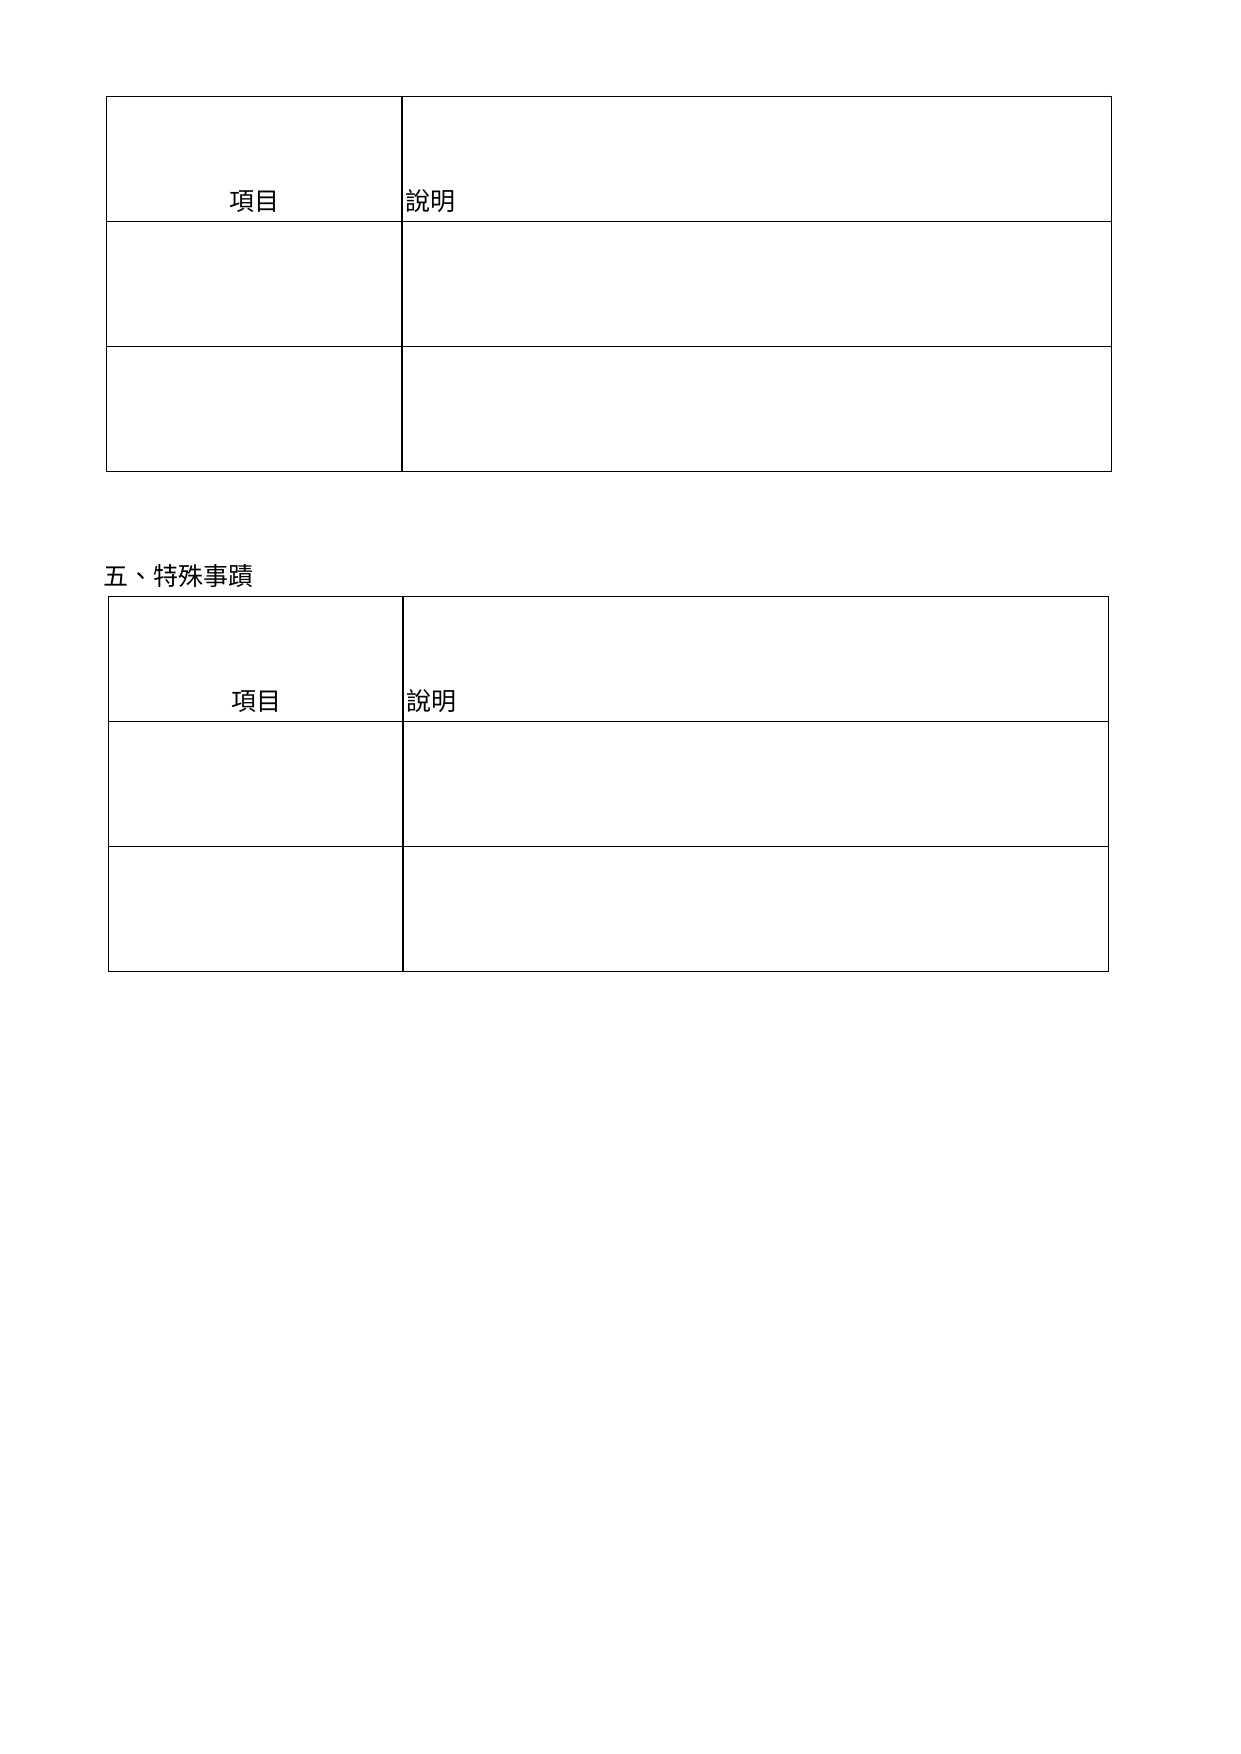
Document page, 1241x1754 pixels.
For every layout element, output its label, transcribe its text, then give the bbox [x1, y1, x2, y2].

text 五、特殊事蹟 [103, 533, 1137, 596]
table_cell [103, 846, 108, 971]
table_header [103, 596, 108, 721]
table_cell [109, 722, 402, 846]
table_cell [404, 722, 1108, 846]
table_cell [403, 347, 1111, 471]
table_cell [107, 222, 401, 346]
table_cell [403, 222, 1111, 346]
table_header 項目 [107, 97, 401, 221]
table_cell [109, 847, 402, 971]
table_cell [107, 347, 401, 471]
table_cell [103, 721, 108, 846]
table_header 項目 [109, 597, 402, 721]
table_header 說明 [403, 97, 1111, 221]
table_header 說明 [404, 597, 1108, 721]
table_cell [404, 847, 1108, 971]
